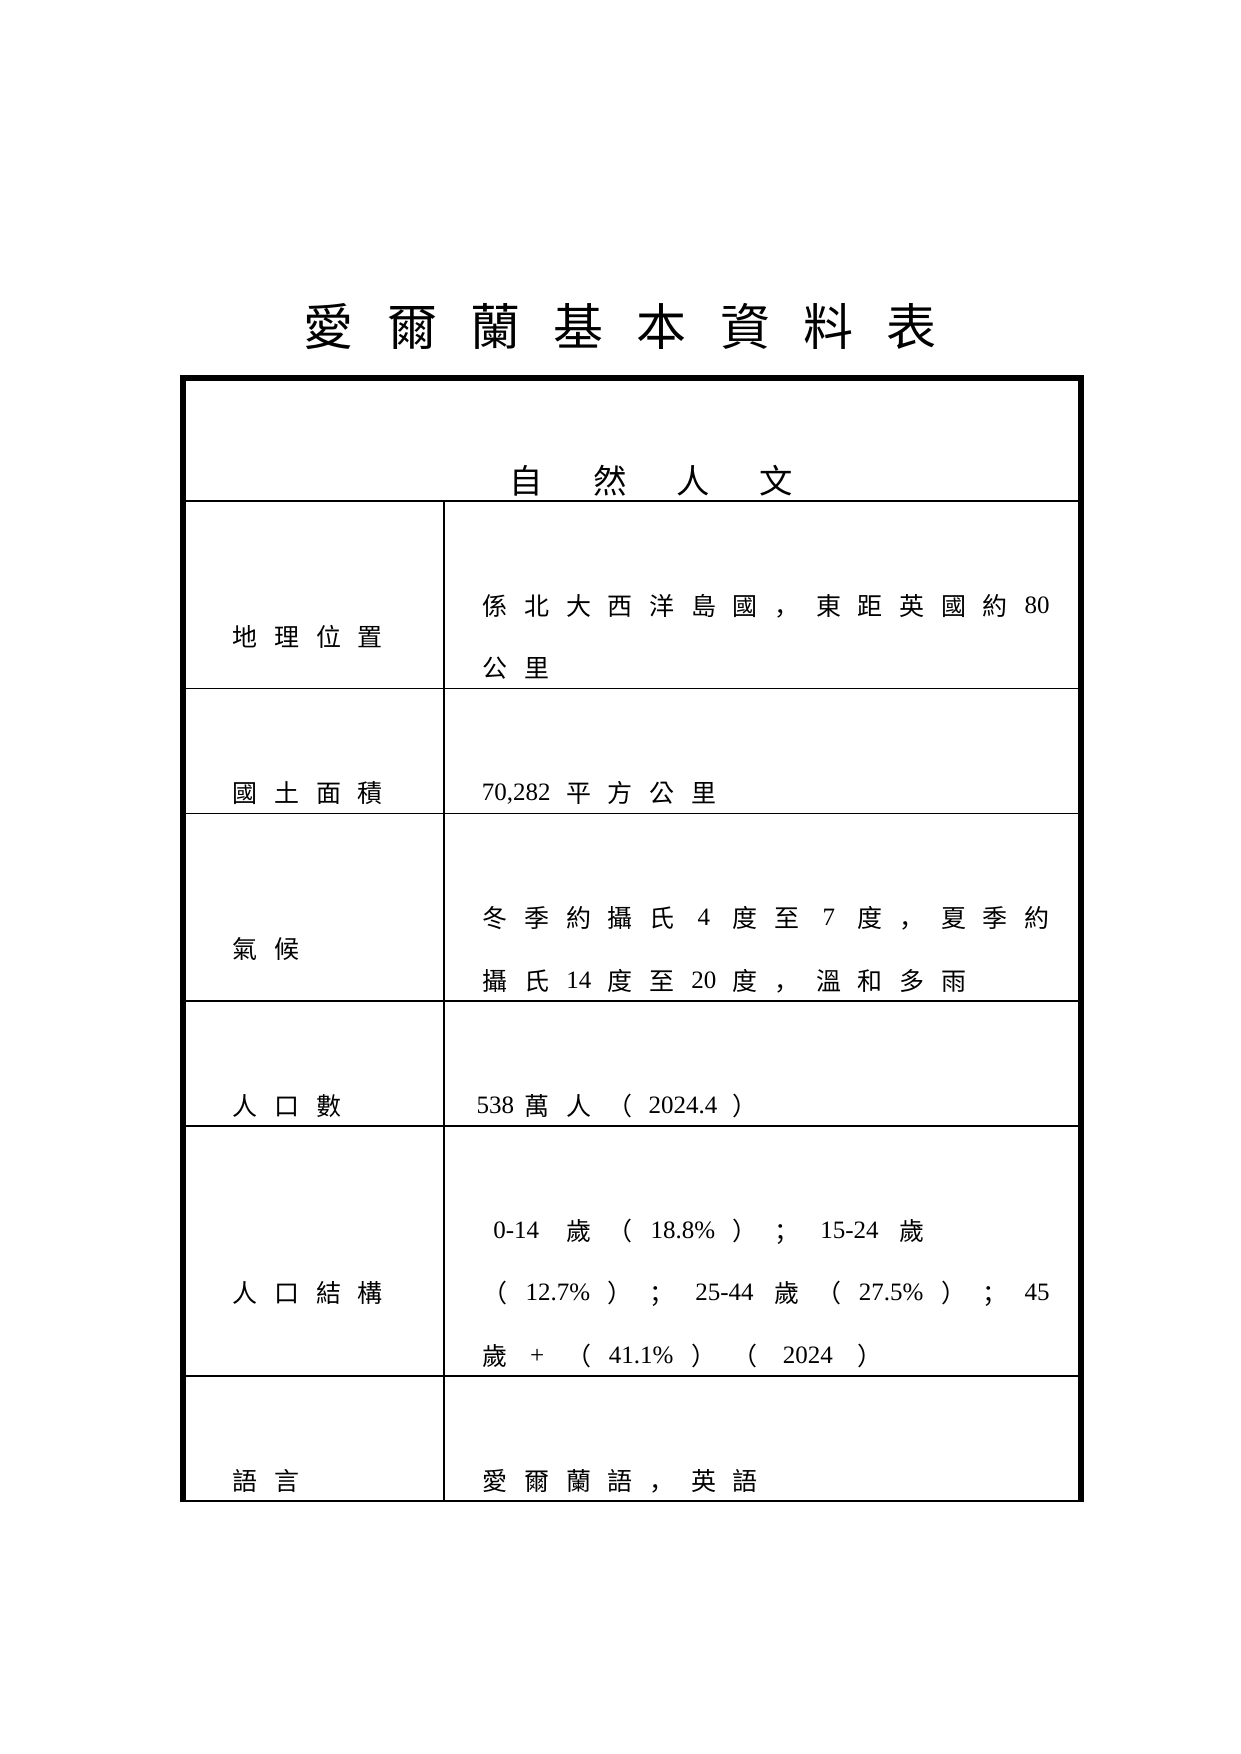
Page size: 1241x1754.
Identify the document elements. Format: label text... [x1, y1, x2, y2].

table_cell 係北大西洋島國，東距英國約80公里 [445, 502, 1078, 688]
table_cell 地理位置 [186, 502, 443, 688]
table_cell 人口結構 [186, 1127, 443, 1375]
table_cell 冬季約攝氏4度至7度，夏季約攝氏14度至20度，溫和多雨 [445, 814, 1078, 1000]
table_cell 愛爾蘭語，英語 [445, 1377, 1078, 1500]
table_cell 538萬人（2024.4） [445, 1002, 1078, 1125]
table_cell 語言 [186, 1377, 443, 1500]
table_cell 氣候 [186, 814, 443, 1000]
table_cell 人口數 [186, 1002, 443, 1125]
table_cell 國土面積 [186, 689, 443, 813]
text 愛爾蘭基本資料表 [183, 250, 1058, 375]
table_cell 0-14歲（18.8%）；15-24歲（12.7%）；25-44歲（27.5%）；45歲+（41.1%）（2024） [445, 1127, 1078, 1375]
table_cell 70,282平方公里 [445, 689, 1078, 813]
table_header 自 然 人 文 [186, 381, 1078, 500]
